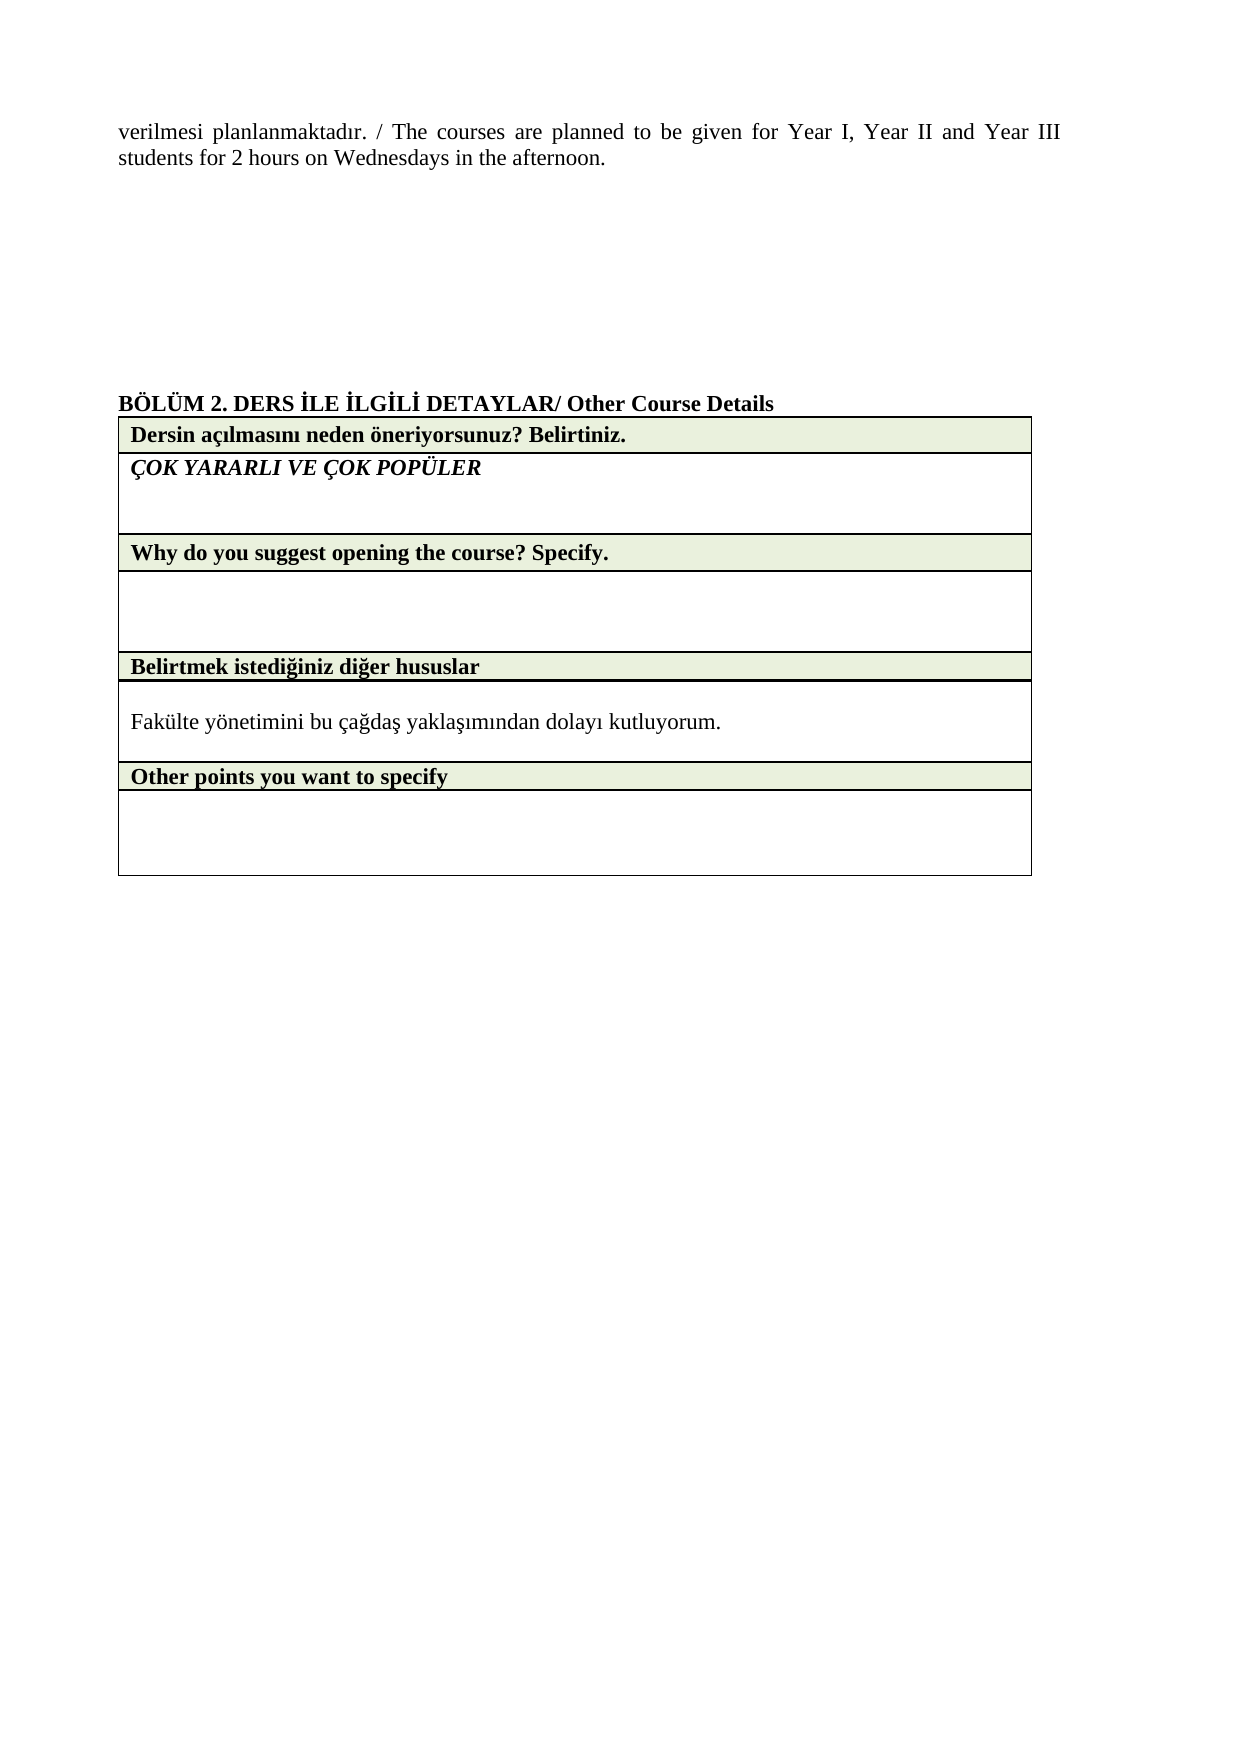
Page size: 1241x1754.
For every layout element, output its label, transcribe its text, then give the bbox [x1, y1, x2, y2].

text verilmesi planlanmaktadır. / The courses are planned to be given for Year I, Year II and Year III students for 2 hours on Wednesdays in the afternoon. [118, 118, 1063, 171]
table_cell Other points you want to specify [119, 763, 1031, 789]
table_header Dersin açılmasını neden öneriyorsunuz? Belirtiniz. [119, 418, 1031, 452]
text BÖLÜM 2. DERS İLE İLGİLİ DETAYLAR/ Other Course Details [118, 390, 1122, 416]
table_cell Fakülte yönetimini bu çağdaş yaklaşımından dolayı kutluyorum. [119, 682, 1031, 761]
table_cell Why do you suggest opening the course? Specify. [119, 535, 1031, 570]
table_cell [119, 572, 1031, 651]
table_cell [119, 791, 1031, 875]
table_cell ÇOK YARARLI VE ÇOK POPÜLER [119, 454, 1031, 533]
table_cell Belirtmek istediğiniz diğer hususlar [119, 653, 1031, 679]
